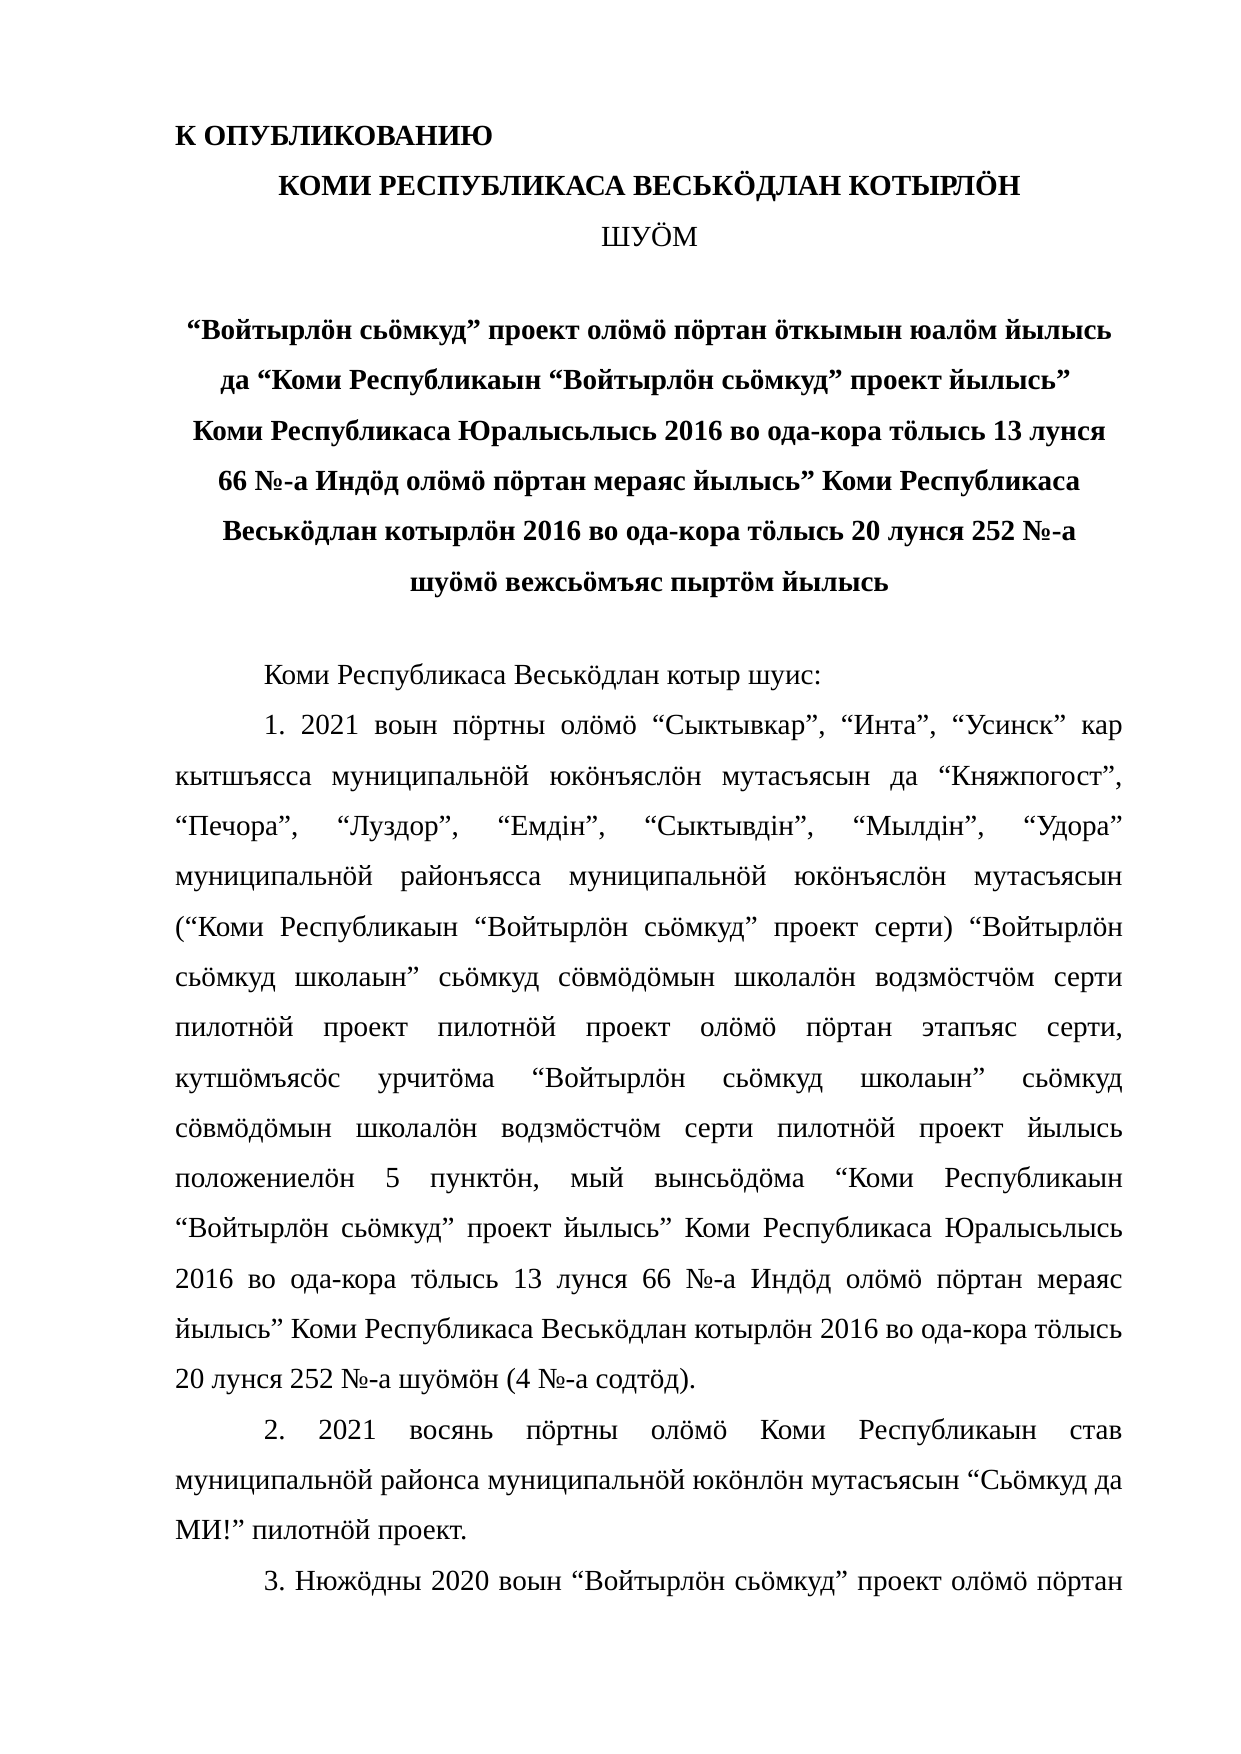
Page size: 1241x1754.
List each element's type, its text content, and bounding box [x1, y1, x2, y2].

text 2. 2021 восянь пӧртны олӧмӧ Коми Республикаын став муниципальнӧй районса муниципальнӧй юкӧнлӧн мутасъясын “Сьӧмкуд да МИ!” пилотнӧй проект. [175, 1412, 1123, 1546]
text 3. Нюжӧдны 2020 воын “Войтырлӧн сьӧмкуд” проект олӧмӧ пӧртан [175, 1563, 1123, 1596]
text КОМИ РЕСПУБЛИКАСА ВЕСЬКӦДЛАН КОТЫРЛӦН [175, 168, 1123, 202]
text ШУӦМ [175, 219, 1123, 252]
text Коми Республикаса Юралысьлысь 2016 во ода-кора тӧлысь 13 лунся 66 №-а Индӧд олӧмӧ пӧртан мераяс йылысь” Коми Республикаса Веськӧдлан котырлӧн 2016 во ода-кора тӧлысь 20 лунся 252 №-а шуӧмӧ вежсьӧмъяс пыртӧм йылысь [175, 413, 1123, 597]
text Коми Республикаса Веськӧдлан котыр шуис: [175, 657, 1123, 691]
text К ОПУБЛИКОВАНИЮ [175, 118, 1123, 152]
text “Войтырлӧн сьӧмкуд” проект олӧмӧ пӧртан ӧткымын юалӧм йылысь да “Коми Республикаын “Войтырлӧн сьӧмкуд” проект йылысь” [175, 312, 1123, 396]
text 1. 2021 воын пӧртны олӧмӧ “Сыктывкар”, “Инта”, “Усинск” кар кытшъясса муниципальнӧй юкӧнъяслӧн мутасъясын да “Княжпогост”, “Печора”, “Луздор”, “Емдін”, “Сыктывдін”, “Мылдін”, “Удора” муниципальнӧй районъясса муниципальнӧй юкӧнъяслӧн мутасъясын (“Коми Республикаын “Войтырлӧн сьӧмкуд” проект серти) “Войтырлӧн сьӧмкуд школаын” сьӧмкуд сӧвмӧдӧмын школалӧн водзмӧстчӧм серти пилотнӧй проект пилотнӧй проект олӧмӧ пӧртан этапъяс серти, кутшӧмъясӧс урчитӧма “Войтырлӧн сьӧмкуд школаын” сьӧмкуд сӧвмӧдӧмын школалӧн водзмӧстчӧм серти пилотнӧй проект йылысь положениелӧн 5 пунктӧн, мый вынсьӧдӧма “Коми Республикаын “Войтырлӧн сьӧмкуд” проект йылысь” Коми Республикаса Юралысьлысь 2016 во ода-кора тӧлысь 13 лунся 66 №-а Индӧд олӧмӧ пӧртан мераяс йылысь” Коми Республикаса Веськӧдлан котырлӧн 2016 во ода-кора тӧлысь 20 лунся 252 №-а шуӧмӧн (4 №-а содтӧд). [175, 707, 1123, 1395]
